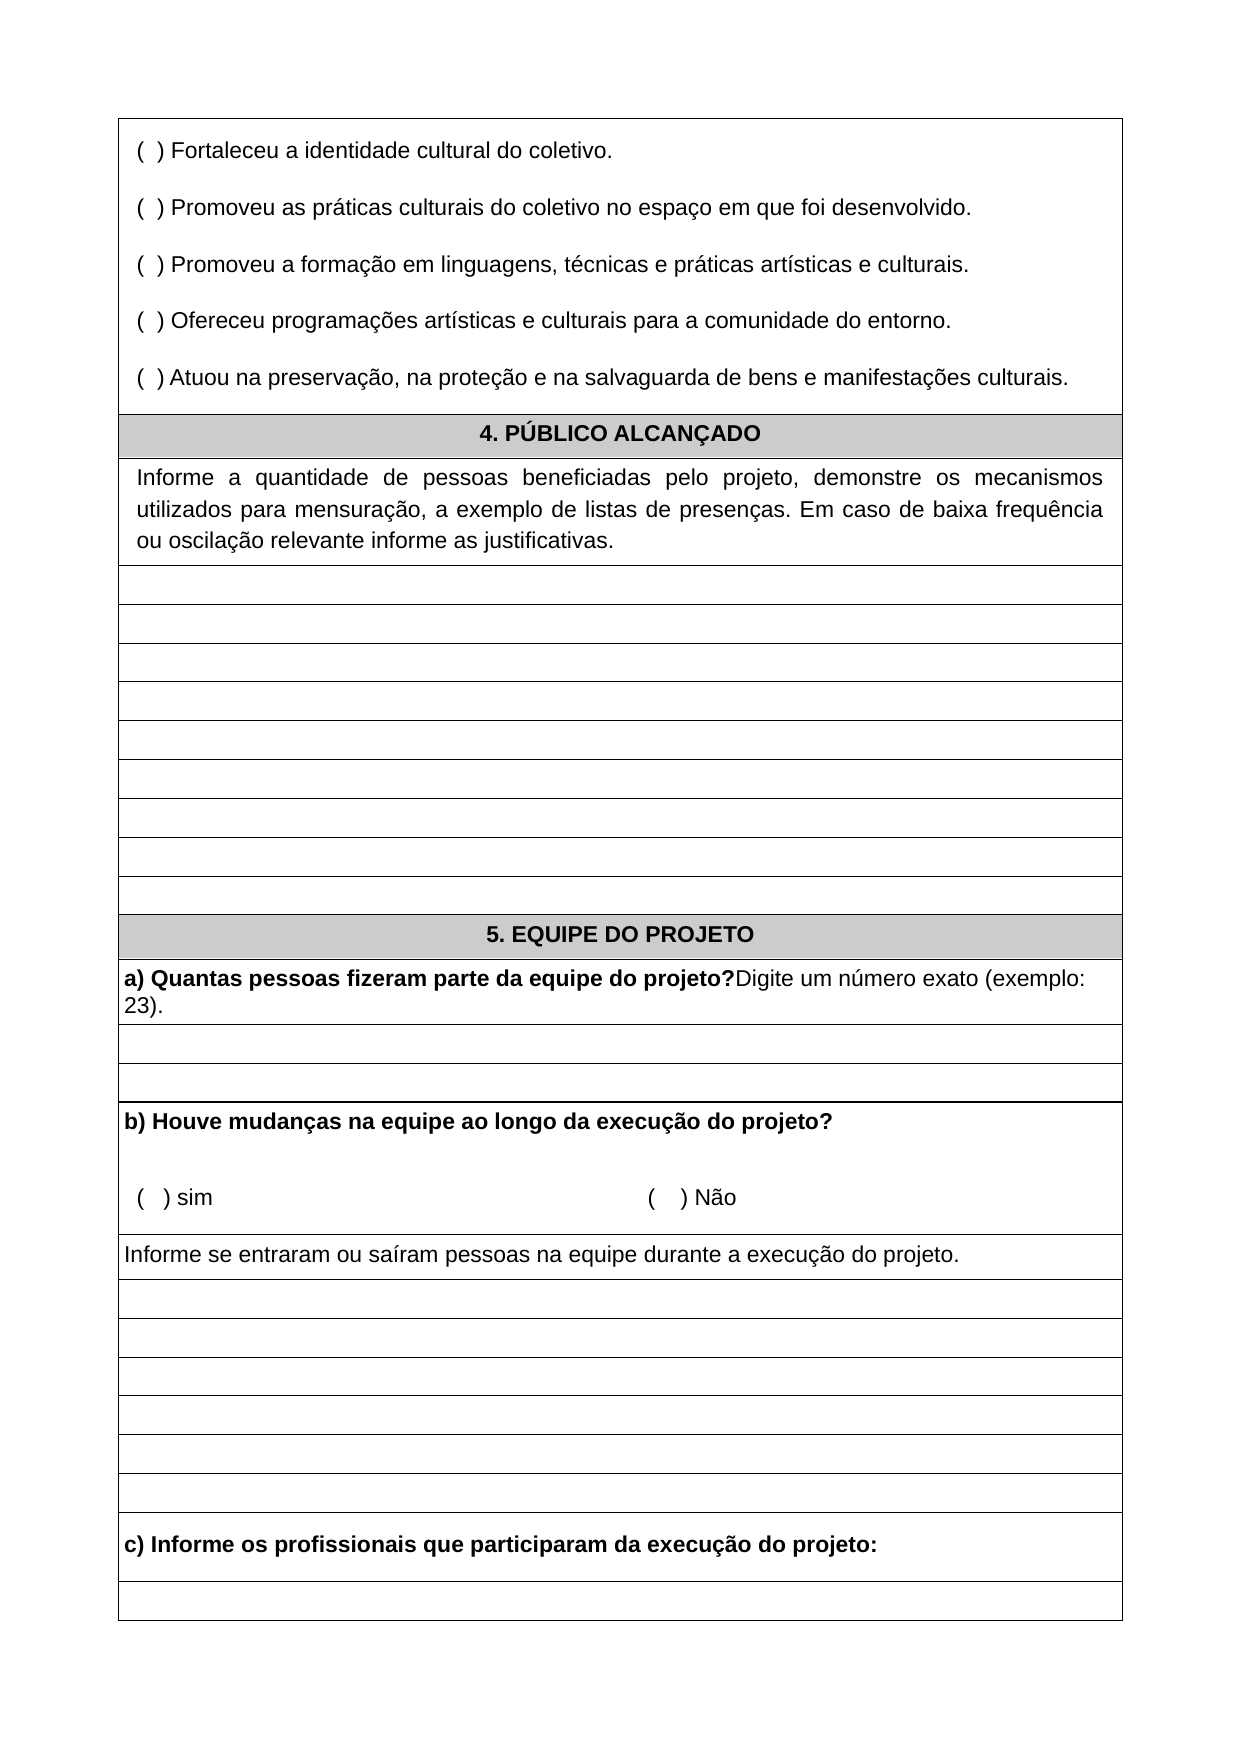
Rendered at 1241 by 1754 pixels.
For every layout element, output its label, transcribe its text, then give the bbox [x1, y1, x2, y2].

table_cell [119, 877, 1122, 914]
table_cell [119, 838, 1122, 876]
table_cell [119, 1025, 1122, 1062]
table_cell [119, 1474, 1122, 1512]
table_cell [119, 1396, 1122, 1434]
table_cell a) Quantas pessoas fizeram parte da equipe do projeto?Digite um número exato (exemplo: 23). [119, 960, 1122, 1024]
table_cell [119, 1358, 1122, 1395]
table_cell [119, 721, 1122, 759]
table_cell b) Houve mudanças na equipe ao longo da execução do projeto? ( ) sim ( ) Não [119, 1103, 1122, 1233]
table_cell Informe se entraram ou saíram pessoas na equipe durante a execução do projeto. [119, 1235, 1122, 1279]
table_cell [119, 644, 1122, 681]
table_cell [119, 605, 1122, 642]
table_cell [119, 566, 1122, 603]
table_cell [119, 682, 1122, 720]
table_cell [119, 1435, 1122, 1473]
table_cell [119, 760, 1122, 798]
table_cell 4. PÚBLICO ALCANÇADO [119, 415, 1122, 457]
table_cell c) Informe os profissionais que participaram da execução do projeto: [119, 1513, 1122, 1581]
table_cell [119, 799, 1122, 837]
table_cell [119, 1582, 1122, 1620]
table_cell 5. EQUIPE DO PROJETO [119, 915, 1122, 958]
table_cell [119, 1064, 1122, 1101]
table_cell [119, 1319, 1122, 1357]
table_cell ( ) Fortaleceu a identidade cultural do coletivo. ( ) Promoveu as práticas culturais do coletivo no espaço em que foi desenvolvido. ( ) Promoveu a formação em linguagens, técnicas e práticas artísticas e culturais. ( ) Ofereceu programações artísticas e culturais para a comunidade do entorno. ( ) Atuou na preservação, na proteção e na salvaguarda de bens e manifestações culturais. [119, 119, 1122, 413]
table_cell [119, 1280, 1122, 1318]
table_cell Informe a quantidade de pessoas beneficiadas pelo projeto, demonstre os mecanismos utilizados para mensuração, a exemplo de listas de presenças. Em caso de baixa frequência ou oscilação relevante informe as justificativas. [119, 459, 1122, 565]
